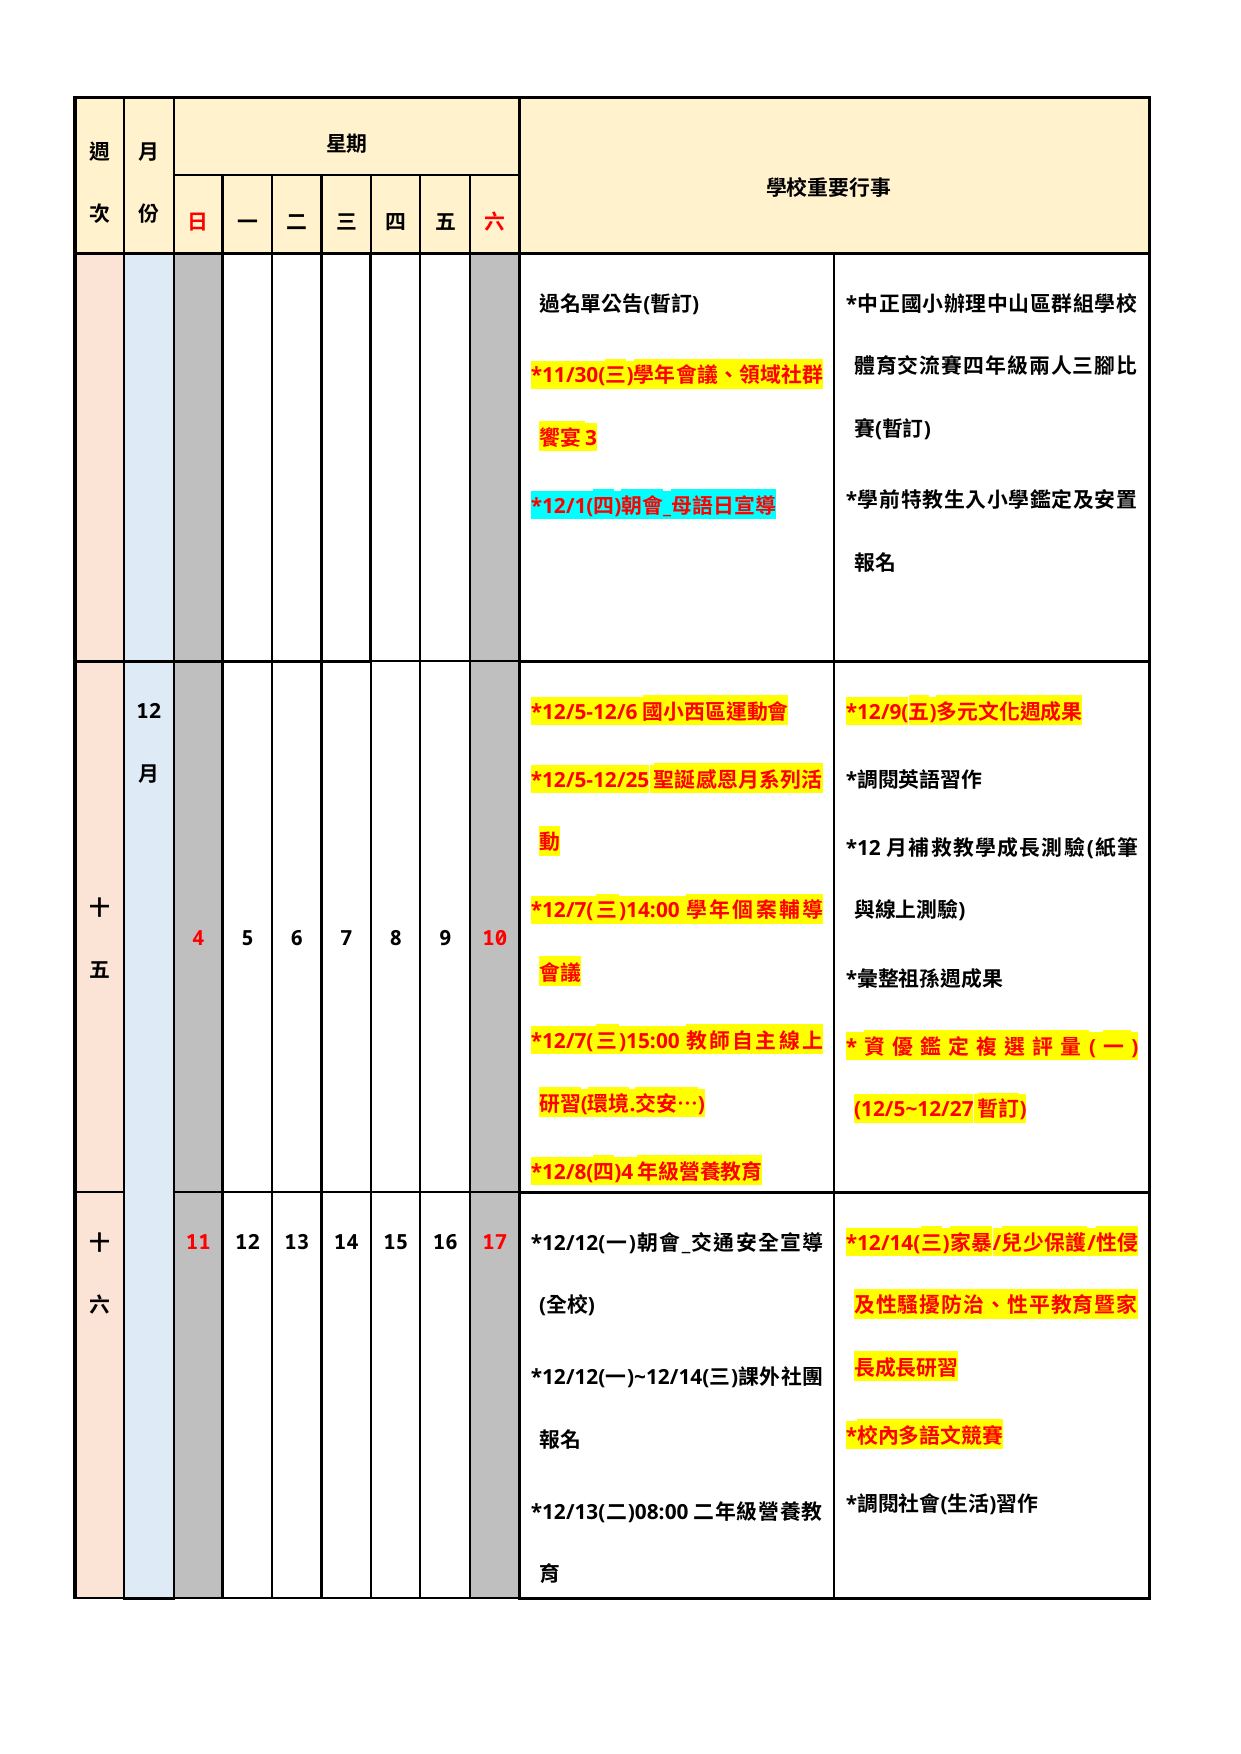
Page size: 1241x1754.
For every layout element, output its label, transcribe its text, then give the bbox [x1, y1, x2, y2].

table_cell 15 [372, 1193, 419, 1597]
table_cell 10 [471, 662, 518, 1191]
table_cell 三 [323, 176, 370, 252]
table_cell *中正國小辦理中山區群組學校體育交流賽四年級兩人三腳比賽(暫訂) *學前特教生入小學鑑定及安置報名 [835, 255, 1148, 660]
table_header 星期 [175, 99, 518, 174]
table_cell 十五 [77, 663, 123, 1191]
table_cell [372, 255, 419, 660]
table_cell 8 [372, 662, 419, 1191]
table_header 週次 [77, 99, 123, 252]
table_cell [125, 255, 173, 660]
table_cell [273, 255, 320, 660]
table_cell 16 [421, 1193, 469, 1597]
table_cell *12/5-12/6 國小西區運動會 *12/5-12/25聖誕感恩月系列活動 *12/7(三)14:00學年個案輔導會議 *12/7(三)15:00教師自主線上研習(環境.交安…) *12/8(四)4年級營養教育 [521, 663, 833, 1191]
table_cell [224, 255, 271, 660]
table_cell 5 [224, 663, 271, 1191]
table_cell [175, 255, 221, 660]
table_cell 十六 [77, 1193, 123, 1597]
table_cell 二 [273, 176, 320, 252]
table_cell *12/9(五)多元文化週成果 *調閱英語習作 *12月補救教學成長測驗(紙筆與線上測驗) *彙整祖孫週成果 *資優鑑定複選評量(一)(12/5~12/27暫訂) [835, 663, 1148, 1191]
table_cell 4 [175, 663, 221, 1191]
table_cell 日 [175, 176, 221, 252]
table_cell 五 [421, 176, 469, 252]
table_cell [323, 255, 369, 660]
table_cell 12月 [125, 663, 173, 1597]
table_cell *12/14(三)家暴/兒少保護/性侵及性騷擾防治、性平教育暨家長成長研習 *校內多語文競賽 *調閱社會(生活)習作 [835, 1194, 1148, 1597]
table_header 學校重要行事 [521, 99, 1148, 252]
table_cell 一 [224, 176, 271, 252]
table_header 月份 [125, 99, 173, 252]
table_cell [471, 255, 518, 660]
table_cell [421, 255, 469, 660]
table_cell 13 [273, 1193, 320, 1597]
table_cell 六 [471, 176, 518, 252]
table_cell 12 [224, 1193, 271, 1597]
table_cell 9 [421, 662, 469, 1191]
table_cell 7 [323, 663, 370, 1191]
table_cell *12/12(一)朝會_交通安全宣導(全校) *12/12(一)~12/14(三)課外社團報名 *12/13(二)08:00二年級營養教育 [521, 1194, 833, 1597]
table_cell [77, 255, 123, 660]
table_cell 14 [323, 1193, 370, 1597]
table_cell 過名單公告(暫訂) *11/30(三)學年會議、領域社群饗宴3 *12/1(四)朝會_母語日宣導 [521, 255, 833, 660]
table_cell 四 [372, 176, 419, 252]
table_cell 17 [471, 1193, 518, 1597]
table_cell 11 [175, 1193, 221, 1597]
table_cell 6 [273, 663, 320, 1191]
